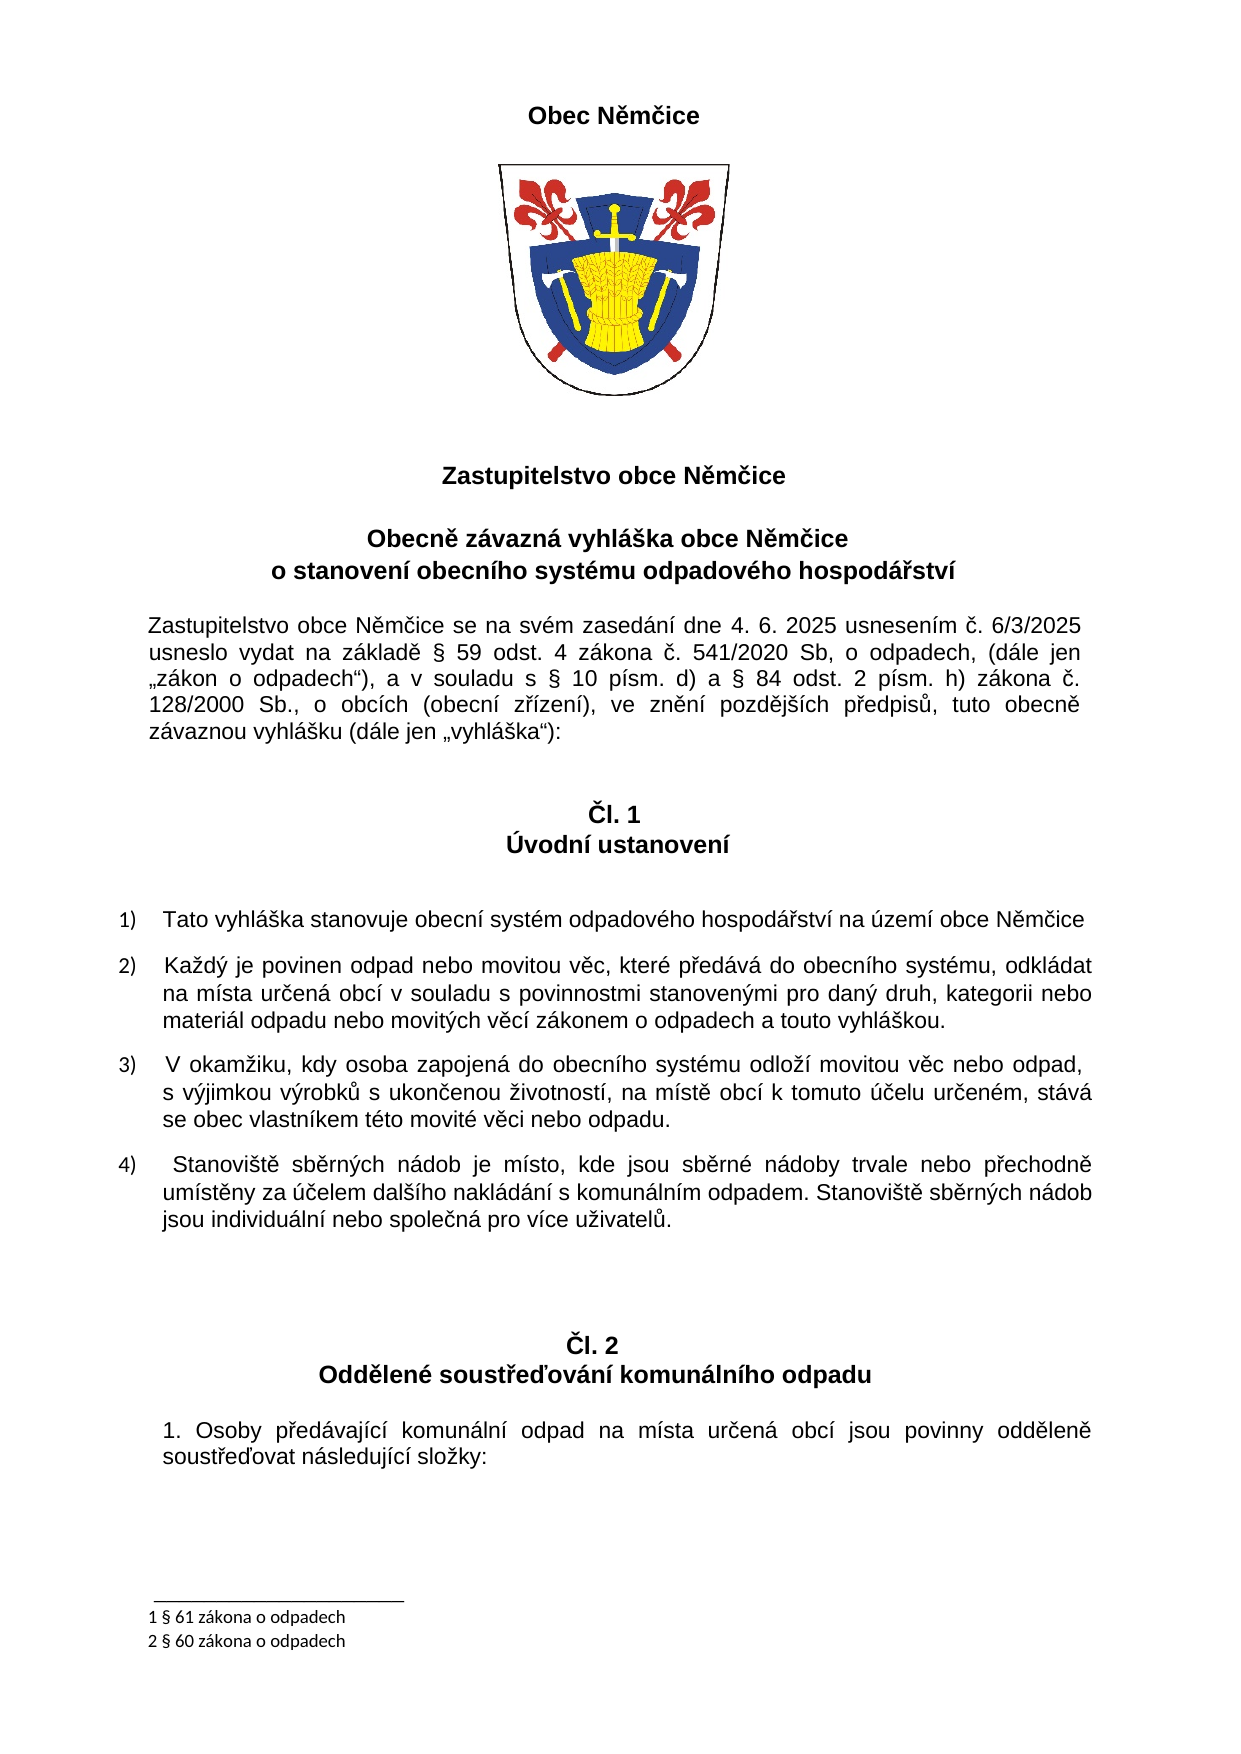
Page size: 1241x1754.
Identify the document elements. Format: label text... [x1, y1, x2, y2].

subtitle Čl. 1 [136, 801, 1093, 829]
text 1. Osoby předávající komunální odpad na místa určená obcí jsou povinny odděleně soustřeďovat následující složky: [162, 1417, 1093, 1470]
subtitle Oddělené soustřeďování komunálního odpadu [136, 1360, 1048, 1389]
picture [498, 164, 730, 396]
list Stanoviště sběrných nádob je místo, kde jsou sběrné nádoby trvale nebo přechodně umístěny za účelem dalšího nakládání s komunálním odpadem. Stanoviště sběrných nádob jsou individuální nebo společná pro více uživatelů. [118, 1150, 1093, 1232]
text Zastupitelstvo obce Němčice se na svém zasedání dne 4. 6. 2025 usnesením č. 6/3/2025 usneslo vydat na základě § 59 odst. 4 zákona č. 541/2020 Sb, o odpadech, (dále jen „zákon o odpadech“), a v souladu s § 10 písm. d) a § 84 odst. 2 písm. h) zákona č. 128/2000 Sb., o obcích (obecní zřízení), ve znění pozdějších předpisů, tuto obecně závaznou vyhlášku (dále jen „vyhláška“): [148, 612, 1081, 744]
subtitle Úvodní ustanovení [136, 830, 1093, 859]
subtitle Čl. 2 [136, 1331, 1048, 1359]
text Obecně závazná vyhláška obce Němčice [135, 524, 1093, 553]
text o stanovení obecního systému odpadového hospodářství [141, 556, 1093, 584]
text Obec Němčice [135, 101, 1093, 130]
text Zastupitelstvo obce Němčice [135, 461, 1093, 490]
list Každý je povinen odpad nebo movitou věc, které předává do obecního systému, odkládat na místa určená obcí v souladu s povinnostmi stanovenými pro daný druh, kategorii nebo materiál odpadu nebo movitých věcí zákonem o odpadech a touto vyhláškou. [118, 951, 1093, 1033]
list V okamžiku, kdy osoba zapojená do obecního systému odloží movitou věc nebo odpad, s výjimkou výrobků s ukončenou životností, na místě obcí k tomuto účelu určeném, stává se obec vlastníkem této movité věci nebo odpadu. [118, 1050, 1093, 1132]
list Tato vyhláška stanovuje obecní systém odpadového hospodářství na území obce Němčice [118, 905, 1093, 933]
